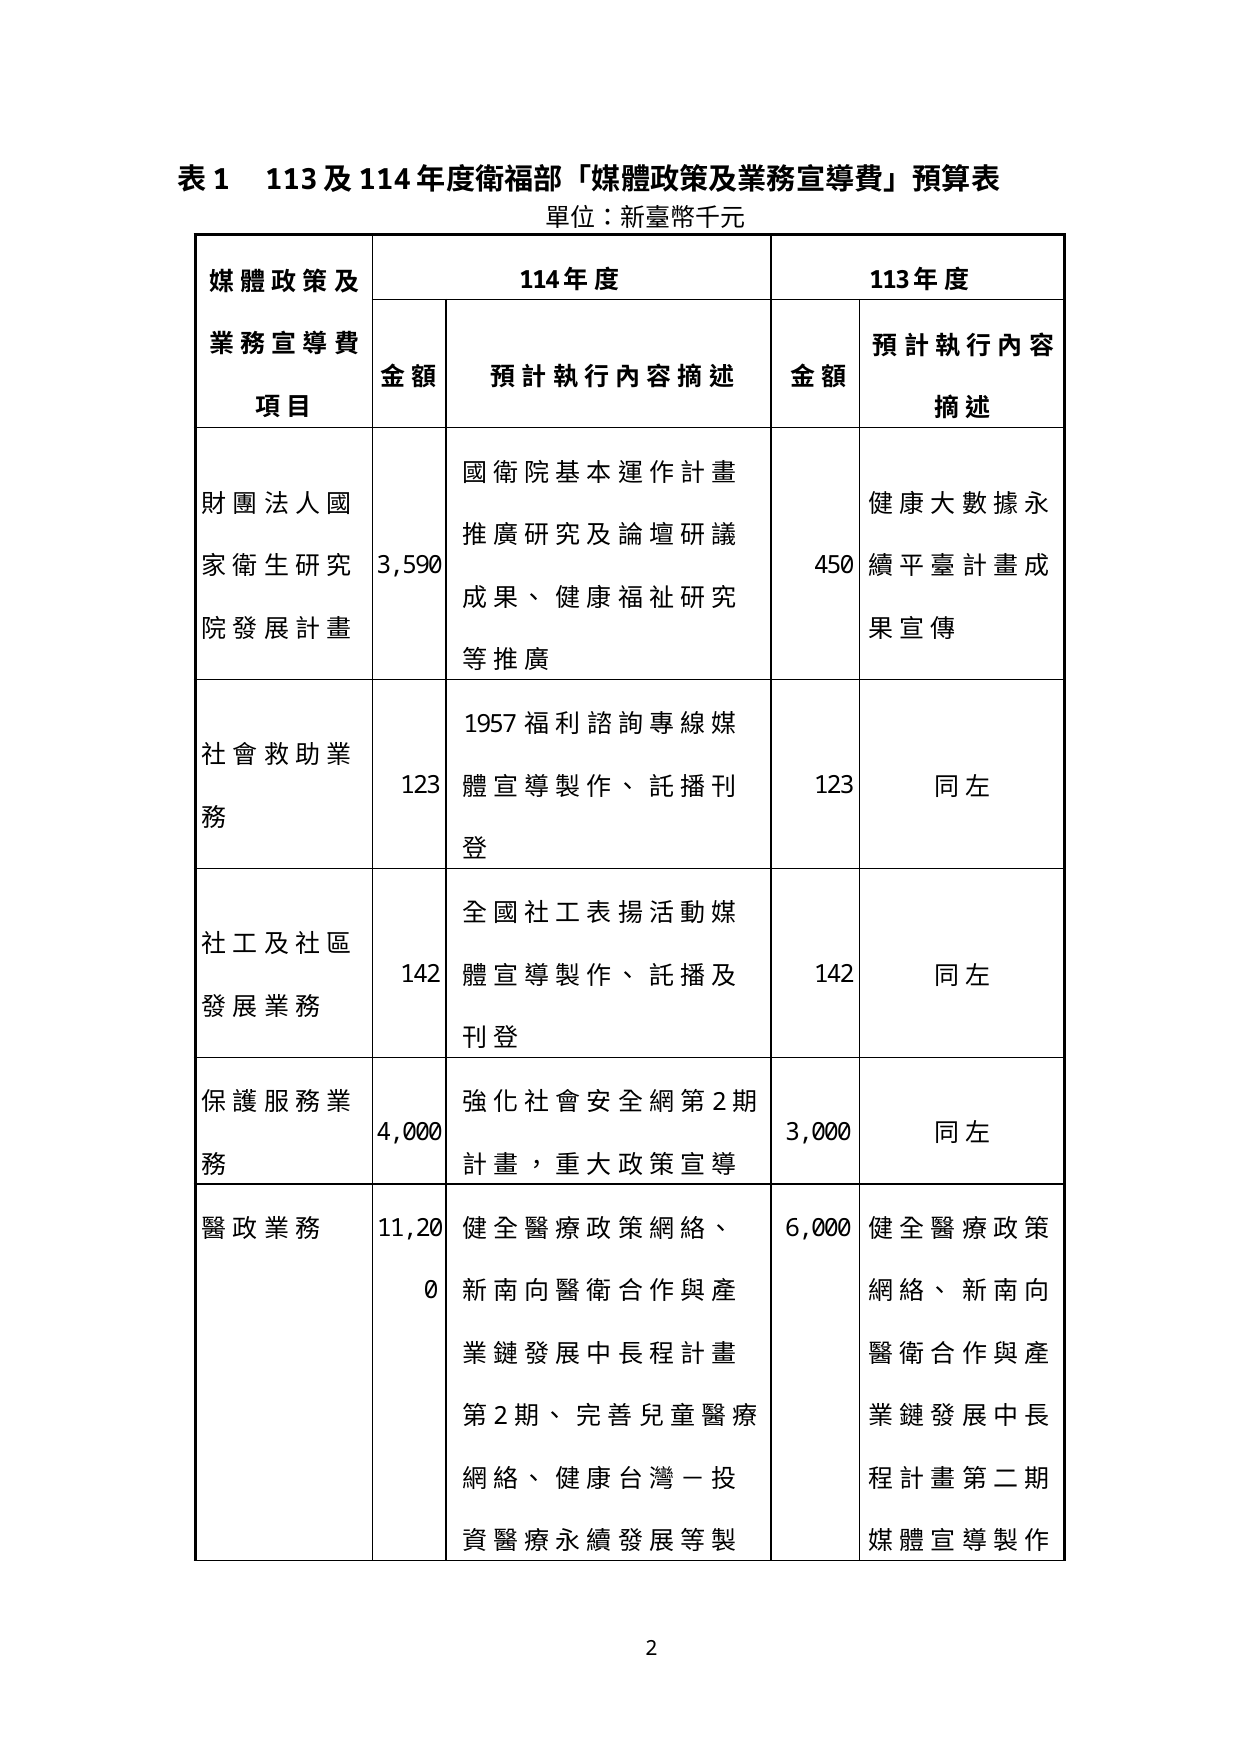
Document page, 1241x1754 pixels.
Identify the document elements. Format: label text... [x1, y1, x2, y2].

table_cell 社會救助業務 [197, 680, 372, 867]
table_cell 預計執行內容摘述 [860, 300, 1063, 427]
table_cell 社工及社區發展業務 [197, 869, 372, 1057]
table_cell 同左 [860, 680, 1063, 867]
table_cell 財團法人國家衛生研究院發展計畫 [197, 428, 372, 678]
table_cell 142 [373, 869, 445, 1057]
table_header 114年度 [373, 236, 770, 299]
table_cell 11,200 [373, 1185, 445, 1560]
table_header 113年度 [772, 236, 1063, 299]
table_cell 123 [373, 680, 445, 867]
table_cell 國衛院基本運作計畫推廣研究及論壇研議成果、健康福祉研究等推廣 [447, 428, 770, 678]
table_cell 強化社會安全網第2期計畫，重大政策宣導 [447, 1058, 770, 1183]
table_cell 健全醫療政策網絡、新南向醫衛合作與產業鏈發展中長程計畫第二期媒體宣導製作 [860, 1185, 1063, 1560]
table_cell 123 [772, 680, 859, 867]
table_cell 3,000 [772, 1058, 859, 1183]
table_header 媒體政策及業務宣導費項目 [197, 236, 372, 427]
table_cell 1957福利諮詢專線媒體宣導製作、託播刊登 [447, 680, 770, 867]
table_cell 保護服務業務 [197, 1058, 372, 1183]
table_cell 142 [772, 869, 859, 1057]
table_cell 健康大數據永續平臺計畫成果宣傳 [860, 428, 1063, 678]
table_cell 4,000 [373, 1058, 445, 1183]
table_cell 健全醫療政策網絡、新南向醫衛合作與產業鏈發展中長程計畫第2期、完善兒童醫療網絡、健康台灣－投資醫療永續發展等製 [447, 1185, 770, 1560]
table_cell 金額 [373, 300, 445, 427]
table_cell 預計執行內容摘述 [447, 300, 770, 427]
text 單位：新臺幣千元 [251, 200, 1063, 233]
table_cell 3,590 [373, 428, 445, 678]
table_cell 同左 [860, 869, 1063, 1057]
table_cell 450 [772, 428, 859, 678]
table_cell 醫政業務 [197, 1185, 372, 1560]
table_cell 金額 [772, 300, 859, 427]
text 表1 113及114年度衛福部「媒體政策及業務宣導費」預算表 [177, 148, 1063, 200]
table_cell 6,000 [772, 1185, 859, 1560]
table_cell 全國社工表揚活動媒體宣導製作、託播及刊登 [447, 869, 770, 1057]
table_cell 同左 [860, 1058, 1063, 1183]
